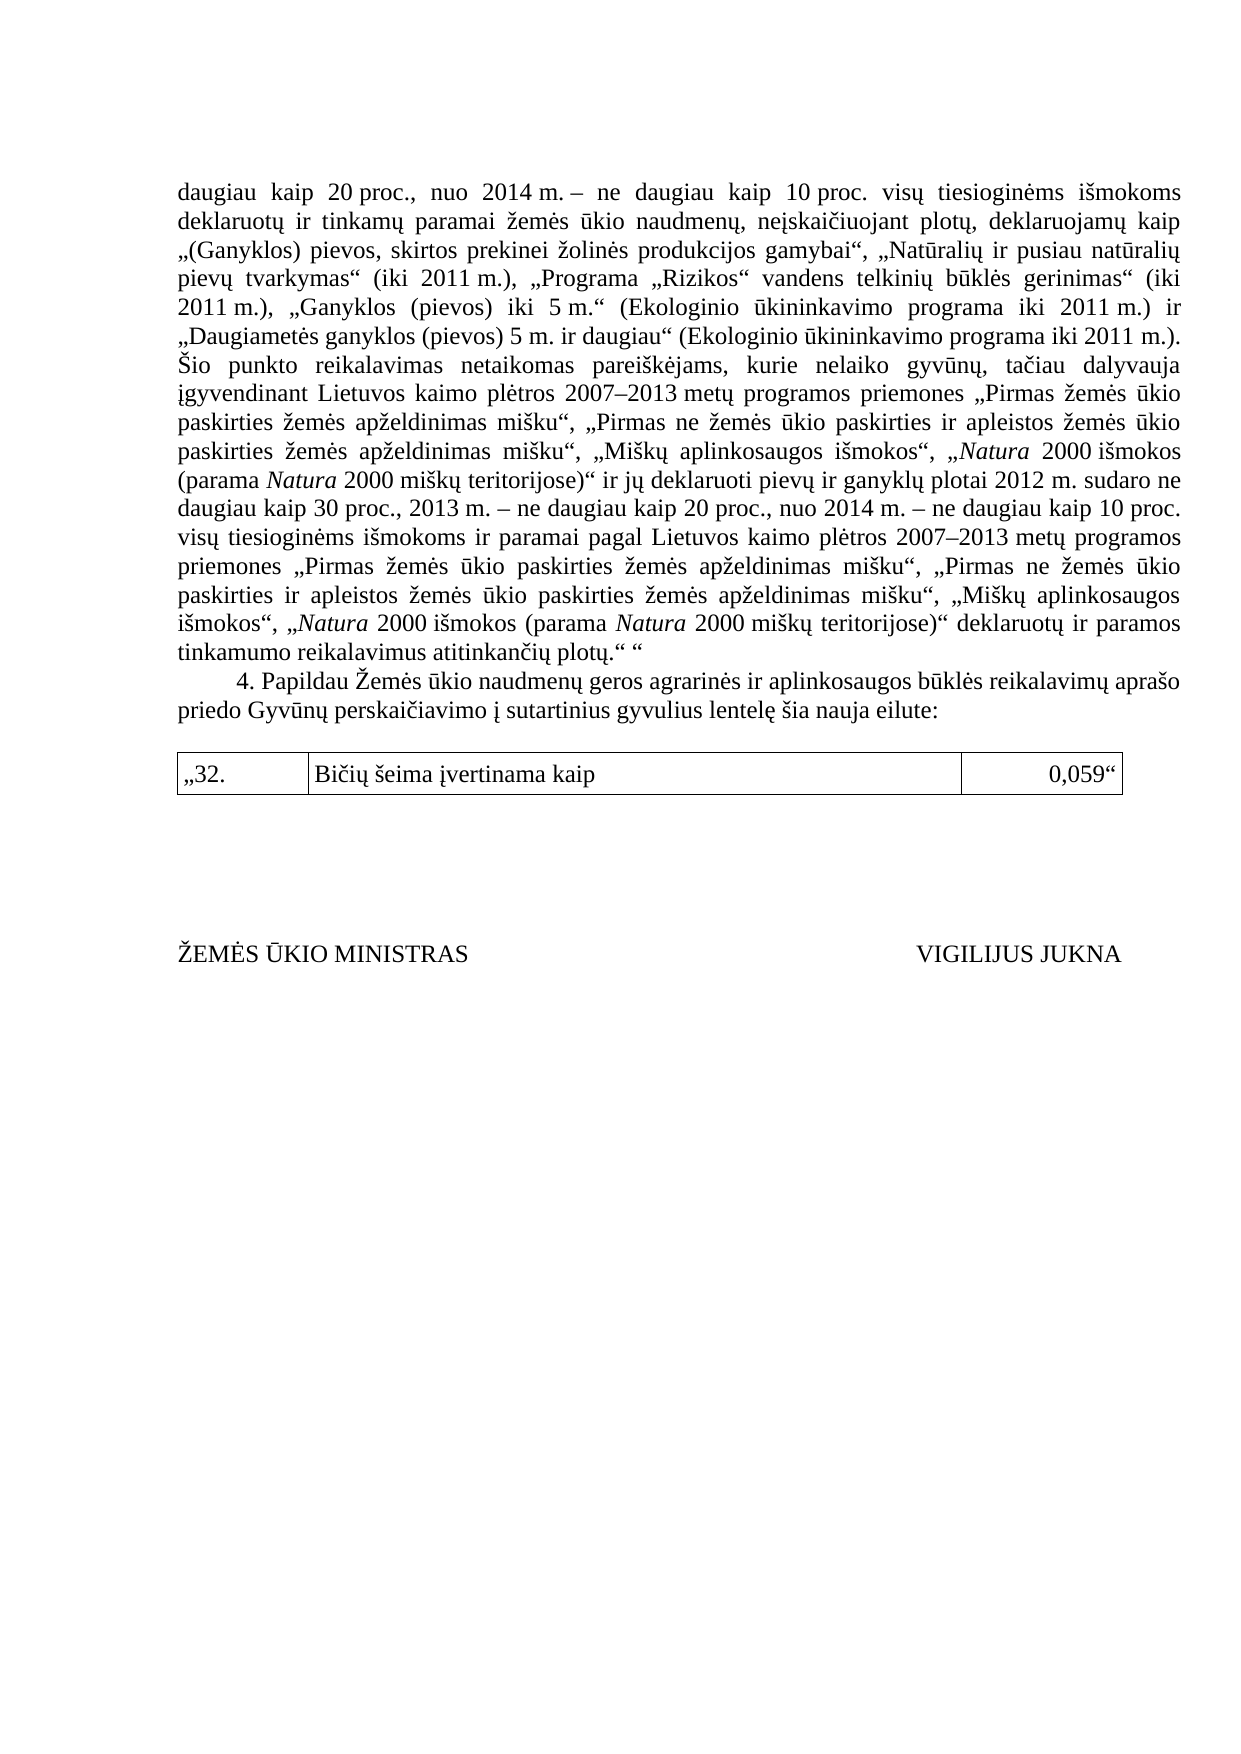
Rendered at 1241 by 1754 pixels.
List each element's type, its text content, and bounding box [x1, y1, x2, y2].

text daugiau kaip 20 proc., nuo 2014 m. – ne daugiau kaip 10 proc. visų tiesioginėms išmokoms deklaruotų ir tinkamų paramai žemės ūkio naudmenų, neįskaičiuojant plotų, deklaruojamų kaip „(Ganyklos) pievos, skirtos prekinei žolinės produkcijos gamybai“, „Natūralių ir pusiau natūralių pievų tvarkymas“ (iki 2011 m.), „Programa „Rizikos“ vandens telkinių būklės gerinimas“ (iki 2011 m.), „Ganyklos (pievos) iki 5 m.“ (Ekologinio ūkininkavimo programa iki 2011 m.) ir „Daugiametės ganyklos (pievos) 5 m. ir daugiau“ (Ekologinio ūkininkavimo programa iki 2011 m.). Šio punkto reikalavimas netaikomas pareiškėjams, kurie nelaiko gyvūnų, tačiau dalyvauja įgyvendinant Lietuvos kaimo plėtros 2007–2013 metų programos priemones „Pirmas žemės ūkio paskirties žemės apželdinimas mišku“, „Pirmas ne žemės ūkio paskirties ir apleistos žemės ūkio paskirties žemės apželdinimas mišku“, „Miškų aplinkosaugos išmokos“, „Natura 2000 išmokos (parama Natura 2000 miškų teritorijose)“ ir jų deklaruoti pievų ir ganyklų plotai 2012 m. sudaro ne daugiau kaip 30 proc., 2013 m. – ne daugiau kaip 20 proc., nuo 2014 m. – ne daugiau kaip 10 proc. visų tiesioginėms išmokoms ir paramai pagal Lietuvos kaimo plėtros 2007–2013 metų programos priemones „Pirmas žemės ūkio paskirties žemės apželdinimas mišku“, „Pirmas ne žemės ūkio paskirties ir apleistos žemės ūkio paskirties žemės apželdinimas mišku“, „Miškų aplinkosaugos išmokos“, „Natura 2000 išmokos (parama Natura 2000 miškų teritorijose)“ deklaruotų ir paramos tinkamumo reikalavimus atitinkančių plotų.“ “ [177, 177, 1181, 666]
text 4. Papildau Žemės ūkio naudmenų geros agrarinės ir aplinkosaugos būklės reikalavimų aprašo priedo Gyvūnų perskaičiavimo į sutartinius gyvulius lentelę šia nauja eilute: [177, 666, 1181, 723]
table_header Bičių šeima įvertinama kaip [309, 753, 961, 794]
text Žemės ūkio ministras Vigilijus Jukna [177, 939, 1181, 967]
table_header 0,059“ [962, 753, 1122, 794]
table_header „32. [178, 753, 308, 794]
